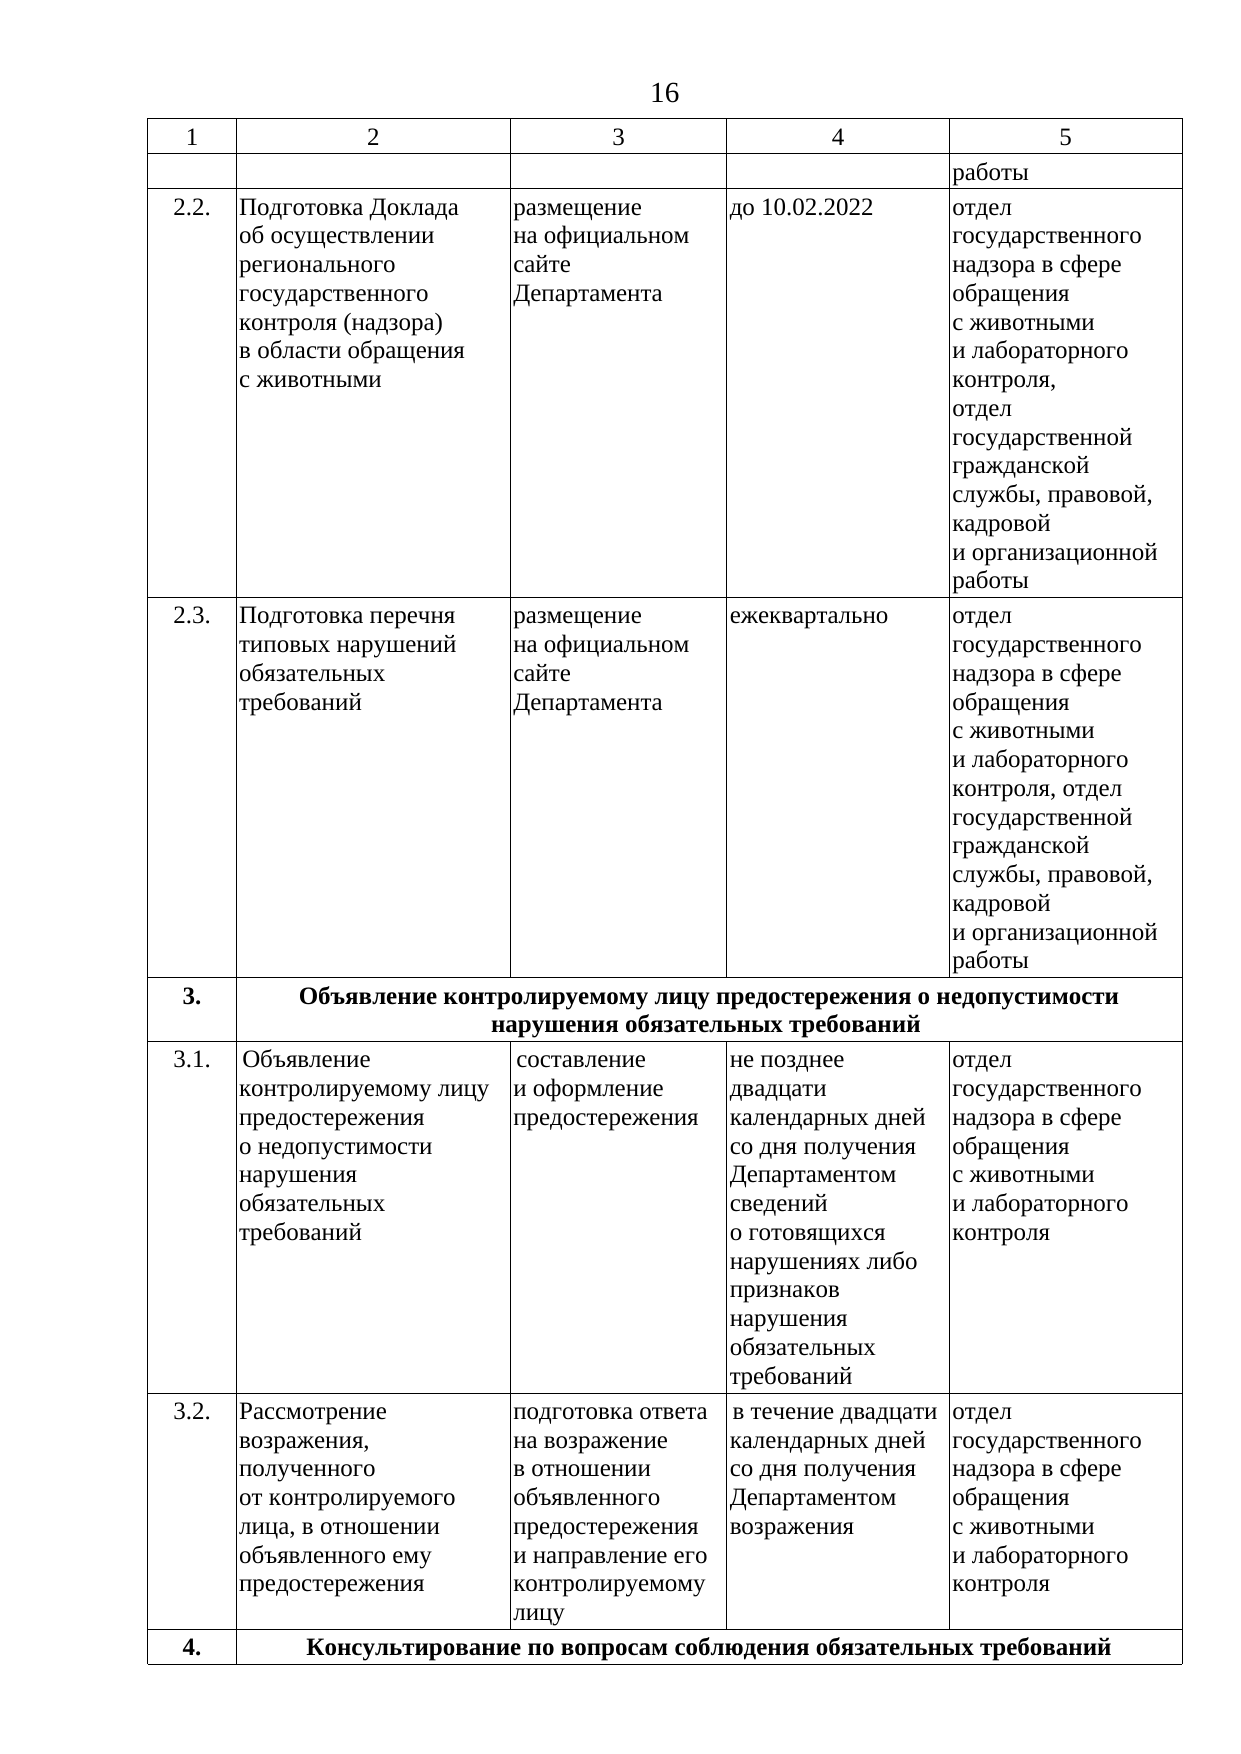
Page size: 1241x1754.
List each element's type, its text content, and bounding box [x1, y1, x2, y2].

table_cell составление и оформление предостережения [511, 1042, 726, 1392]
table_header 1 [148, 119, 236, 153]
table_cell до 10.02.2022 [727, 189, 949, 597]
table_cell отдел государственного надзора в сфере обращения с животными и лабораторного контроля, отдел государственной гражданской службы, правовой, кадровой и организационной работы [950, 598, 1182, 977]
table_cell отдел государственного надзора в сфере обращения с животными и лабораторного контроля [950, 1042, 1182, 1392]
table_cell 2.3. [148, 598, 236, 977]
table_cell в течение двадцати календарных дней со дня получения Департаментом возражения [727, 1394, 949, 1629]
table_header 2 [237, 119, 510, 153]
table_cell 2.2. [148, 189, 236, 597]
table_cell не позднее двадцати календарных дней со дня получения Департаментом сведений о готовящихся нарушениях либо признаков нарушения обязательных требований [727, 1042, 949, 1392]
table_cell 4. [148, 1630, 236, 1664]
table_cell 3.2. [148, 1394, 236, 1629]
table_cell Объявление контролируемому лицу предостережения о недопустимости нарушения обязательных требований [237, 978, 1182, 1041]
table_cell 3.1. [148, 1042, 236, 1392]
table_cell ежеквартально [727, 598, 949, 977]
table_cell отдел государственного надзора в сфере обращения с животными и лабораторного контроля, отдел государственной гражданской службы, правовой, кадровой и организационной работы [950, 189, 1182, 597]
table_header 4 [727, 119, 949, 153]
table_cell [148, 154, 236, 188]
table_header 3 [511, 119, 726, 153]
table_cell [511, 154, 726, 188]
table_cell 3. [148, 978, 236, 1041]
table_cell [237, 154, 510, 188]
table_cell Подготовка Доклада об осуществлении регионального государственного контроля (надзора) в области обращения с животными [237, 189, 510, 597]
table_cell Консультирование по вопросам соблюдения обязательных требований [237, 1630, 1182, 1664]
table_cell Рассмотрение возражения, полученного от контролируемого лица, в отношении объявленного ему предостережения [237, 1394, 510, 1629]
table_cell Объявление контролируемому лицу предостережения о недопустимости нарушения обязательных требований [237, 1042, 510, 1392]
table_cell Подготовка перечня типовых нарушений обязательных требований [237, 598, 510, 977]
table_cell отдел государственного надзора в сфере обращения с животными и лабораторного контроля [950, 1394, 1182, 1629]
table_cell работы [950, 154, 1182, 188]
table_cell подготовка ответа на возражение в отношении объявленного предостережения и направление его контролируемому лицу [511, 1394, 726, 1629]
table_cell размещение на официальном сайте Департамента [511, 598, 726, 977]
table_header 5 [950, 119, 1182, 153]
table_cell [727, 154, 949, 188]
table_cell размещение на официальном сайте Департамента [511, 189, 726, 597]
